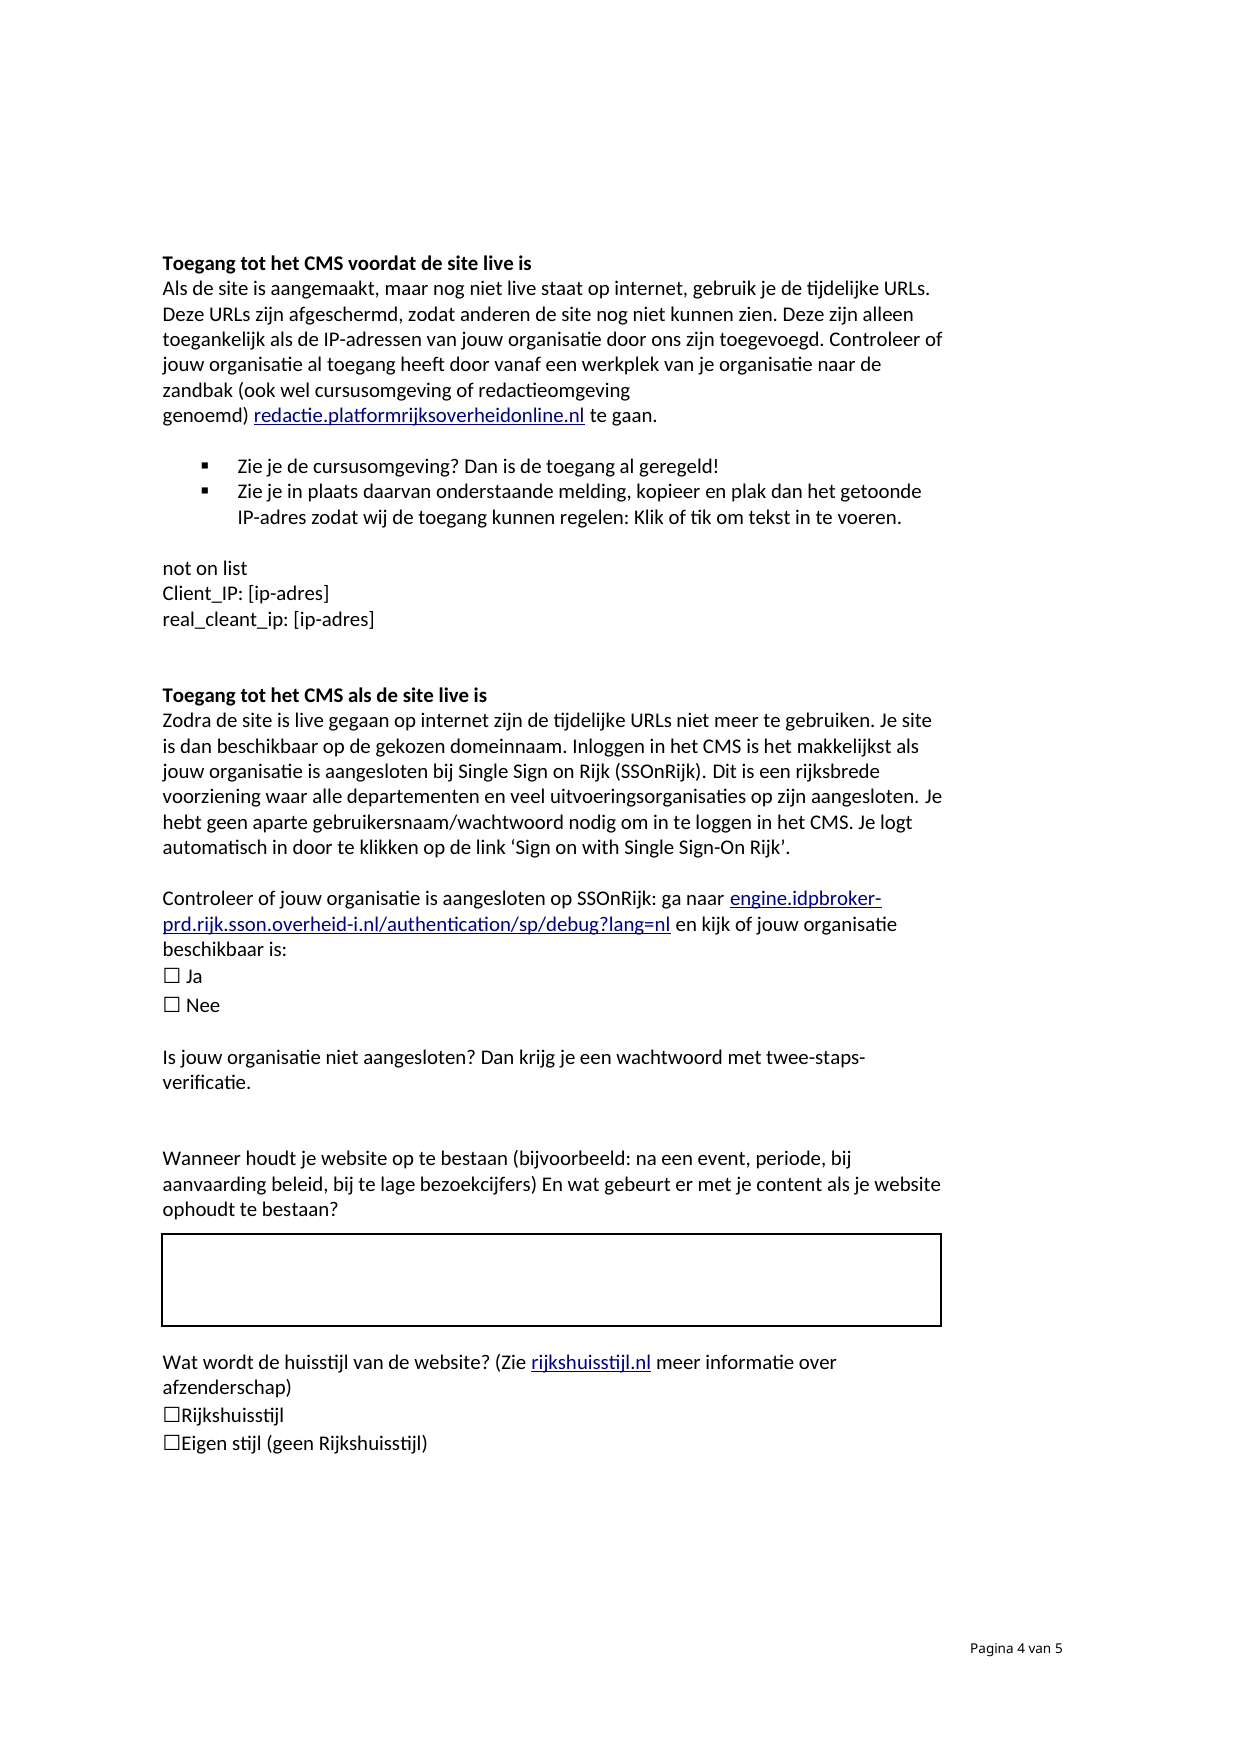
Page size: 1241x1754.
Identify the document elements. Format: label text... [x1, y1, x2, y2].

text Als de site is aangemaakt, maar nog niet live staat op internet, gebruik je de tijdelijke URLs. Deze URLs zijn afgeschermd, zodat anderen de site nog niet kunnen zien. Deze zijn alleen toegankelijk als de IP-adressen van jouw organisatie door ons zijn toegevoegd. Controleer of jouw organisatie al toegang heeft door vanaf een werkplek van je organisatie naar de zandbak (ook wel cursusomgeving of redactieomgeving genoemd) redactie.platformrijksoverheidonline.nl te gaan. [162, 275, 946, 428]
text ☐Eigen stijl (geen Rijkshuisstijl) [162, 1428, 946, 1457]
text Wanneer houdt je website op te bestaan (bijvoorbeeld: na een event, periode, bij aanvaarding beleid, bij te lage bezoekcijfers) En wat gebeurt er met je content als je website ophoudt te bestaan? [162, 1146, 946, 1222]
list Zie je in plaats daarvan onderstaande melding, kopieer en plak dan het getoonde IP-adres zodat wij de toegang kunnen regelen: Klik of tik om tekst in te voeren. [200, 479, 946, 529]
text Controleer of jouw organisatie is aangesloten op SSOnRijk: ga naar engine.idpbroker-prd.rijk.sson.overheid-i.nl/authentication/sp/debug?lang=nl en kijk of jouw organisatie beschikbaar is: [162, 885, 946, 962]
text ☐Rijkshuisstijl [162, 1400, 946, 1428]
text ☐ Ja [162, 962, 946, 990]
text ☐ Nee [162, 990, 946, 1018]
text Toegang tot het CMS voordat de site live is [162, 250, 946, 275]
text Zodra de site is live gegaan op internet zijn de tijdelijke URLs niet meer te gebruiken. Je site is dan beschikbaar op de gekozen domeinnaam. Inloggen in het CMS is het makkelijkst als jouw organisatie is aangesloten bij Single Sign on Rijk (SSOnRijk). Dit is een rijksbrede voorziening waar alle departementen en veel uitvoeringsorganisaties op zijn aangesloten. Je hebt geen aparte gebruikersnaam/wachtwoord nodig om in te loggen in het CMS. Je logt automatisch in door te klikken op de link ‘Sign on with Single Sign-On Rijk’. [162, 707, 946, 860]
text not on list [162, 555, 946, 580]
text Is jouw organisatie niet aangesloten? Dan krijg je een wachtwoord met twee-staps-verificatie. [162, 1044, 946, 1095]
list Zie je de cursusomgeving? Dan is de toegang al geregeld! [200, 453, 946, 479]
text Toegang tot het CMS als de site live is [162, 682, 946, 707]
text Client_IP: [ip-adres] [162, 580, 946, 606]
text Wat wordt de huisstijl van de website? (Zie rijkshuisstijl.nl meer informatie over afzenderschap) [162, 1349, 946, 1400]
text real_cleant_ip: [ip-adres] [162, 606, 946, 631]
